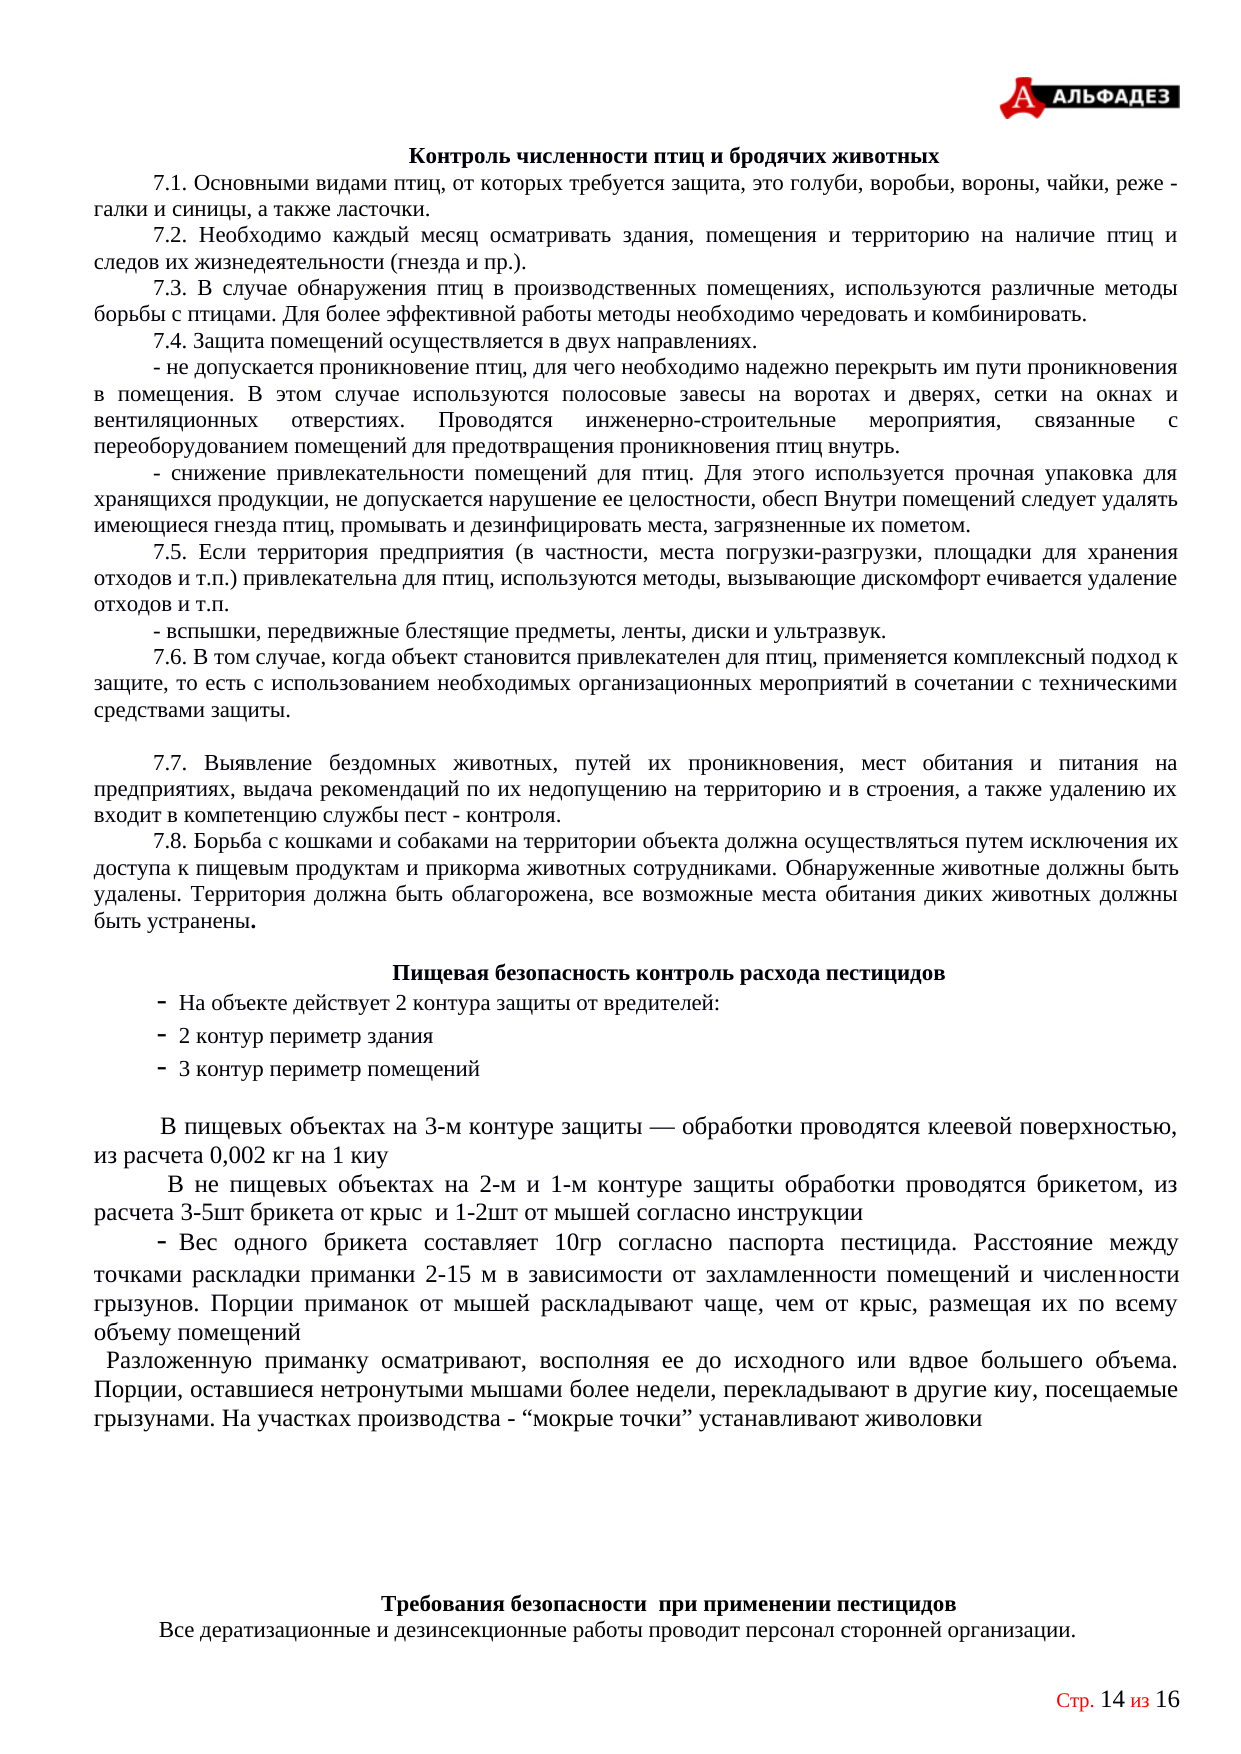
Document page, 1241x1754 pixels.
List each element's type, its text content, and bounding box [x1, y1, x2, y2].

subtitle Требования безопасности при применении пестицидов [94, 1590, 1179, 1616]
list 7.2. Необходимо каждый месяц осматривать здания, помещения и территорию на наличие птиц и следов их жизнедеятельности (гнезда и пр.). [94, 221, 1179, 274]
list В пищевых объектах на 3-м контуре защиты — обработки проводятся клеевой поверхностью, из расчета 0,002 кг на 1 киу [94, 1111, 1179, 1169]
list - не допускается проникновение птиц, для чего необходимо надежно перекрыть им пути проникновения в помещения. В этом случае используются полосовые завесы на воротах и дверях, сетки на окнах и вентиляционных отверстиях. Проводятся инженерно-строительные мероприятия, связанные с переоборудованием помещений для предотвращения проникновения птиц внутрь. [94, 353, 1179, 459]
list 7.3. В случае обнаружения птиц в производственных помещениях, используются различные методы борьбы с птицами. Для более эффективной работы методы необходимо чередовать и комбинировать. [94, 274, 1179, 327]
list 7.6. В том случае, когда объект становится привлекателен для птиц, применяется комплексный подход к защите, то есть с использованием необходимых организационных мероприятий в сочетании с техническими средствами защиты. [94, 643, 1179, 722]
list 3 контур периметр помещений [94, 1052, 1179, 1085]
list 2 контур периметр здания [94, 1019, 1179, 1052]
list Разложенную приманку осматривают, восполняя ее до исходного или вдвое большего объема. Порции, оставшиеся нетронутыми мышами более недели, перекладывают в другие киу, посещаемые грызунами. На участках производства - “мокрые точки” устанавливают живоловки [94, 1345, 1179, 1432]
picture [999, 77, 1180, 119]
subtitle Контроль численности птиц и бродячих животных [169, 142, 1179, 169]
list 7.5. Если территория предприятия (в частности, места погрузки-разгрузки, площадки для хранения отходов и т.п.) привлекательна для птиц, используются методы, вызывающие дискомфорт ечивается удаление отходов и т.п. [94, 538, 1179, 617]
subtitle Пищевая безопасность контроль расхода пестицидов [94, 959, 1179, 986]
list В не пищевых объектах на 2-м и 1-м контуре защиты обработки проводятся брикетом, из расчета 3-5шт брикета от крыс и 1-2шт от мышей согласно инструкции [94, 1169, 1179, 1226]
list - вспышки, передвижные блестящие предметы, ленты, диски и ультразвук. [94, 617, 1179, 643]
text Все дератизационные и дезинсекционные работы проводит персонал сторонней организации. [94, 1616, 1179, 1642]
list - снижение привлекательности помещений для птиц. Для этого используется прочная упаковка для хранящихся продукции, не допускается нарушение ее целостности, обесп Внутри помещений следует удалять имеющиеся гнезда птиц, промывать и дезинфицировать места, загрязненные их пометом. [94, 459, 1179, 538]
list 7.4. Защита помещений осуществляется в двух направлениях. [94, 327, 1179, 353]
list На объекте действует 2 контура защиты от вредителей: [94, 986, 1179, 1019]
list 7.1. Основными видами птиц, от которых требуется защита, это голуби, воробьи, вороны, чайки, реже - галки и синицы, а также ласточки. [94, 169, 1179, 221]
list Вес одного брикета составляет 10гр согласно паспорта пестицида. Расстояние между точками раскладки приманки 2-15 м в зависимости от захламленности помещений и числен­ности грызунов. Порции приманок от мышей раскладывают чаще, чем от крыс, размещая их по всему объему помещений [94, 1226, 1179, 1345]
list 7.8. Борьба с кошками и собаками на территории объекта должна осуществляться путем исключения их доступа к пищевым продуктам и прикорма животных сотрудниками. Обнаруженные животные должны быть удалены. Территория должна быть облагорожена, все возможные места обитания диких животных должны быть устранены. [94, 828, 1179, 933]
list 7.7. Выявление бездомных животных, путей их проникновения, мест обитания и питания на предприятиях, выдача рекомендаций по их недопущению на территорию и в строения, а также удалению их входит в компетенцию службы пест - контроля. [94, 748, 1179, 828]
